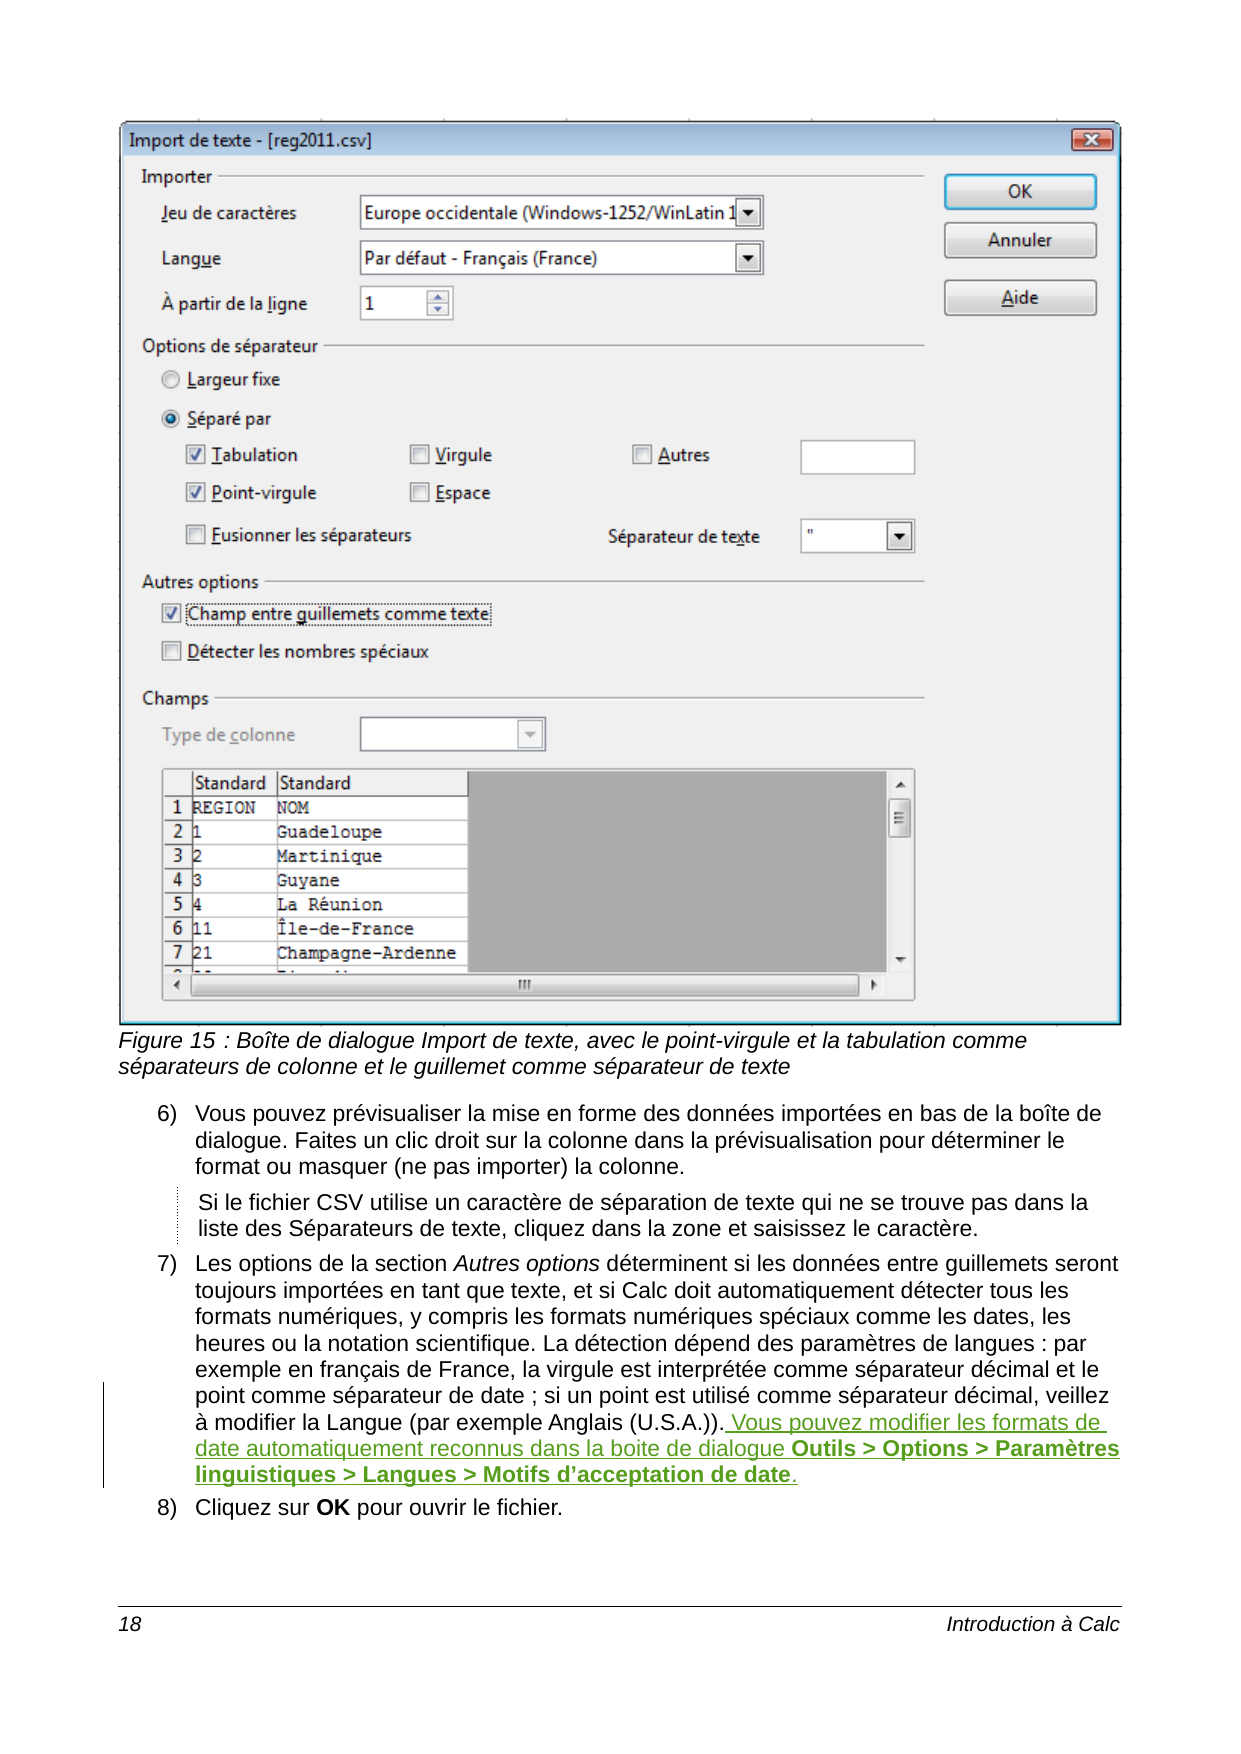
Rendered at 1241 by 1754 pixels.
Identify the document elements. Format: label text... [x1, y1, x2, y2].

list Si le fichier CSV utilise un caractère de séparation de texte qui ne se trouve pas dans la liste des Séparateurs de texte, cliquez dans la zone et saisissez le caractère. [177, 1186, 1122, 1244]
list Vous pouvez prévisualiser la mise en forme des données importées en bas de la boîte de dialogue. Faites un clic droit sur la colonne dans la prévisualisation pour déterminer le format ou masquer (ne pas importer) la colonne. [177, 1100, 1122, 1179]
list Les options de la section Autres options déterminent si les données entre guillemets seront toujours importées en tant que texte, et si Calc doit automatiquement détecter tous les formats numériques, y compris les formats numériques spéciaux comme les dates, les heures ou la notation scientifique. La détection dépend des paramètres de langues : par exemple en français de France, la virgule est interprétée comme séparateur décimal et le point comme séparateur de date ; si un point est utilisé comme séparateur décimal, veillez à modifier la Langue (par exemple Anglais (U.S.A.)). Vous pouvez modifier les formats de date automatiquement reconnus dans la boite de dialogue Outils > Options > Paramètres linguistiques > Langues > Motifs d’acceptation de date. [177, 1250, 1122, 1488]
list Cliquez sur OK pour ouvrir le fichier. [177, 1494, 1122, 1520]
text Figure 15 : Boîte de dialogue Import de texte, avec le point-virgule et la tabulation comme séparateurs de colonne et le guillemet comme séparateur de texte [118, 1027, 1122, 1079]
picture [118, 118, 1123, 1027]
